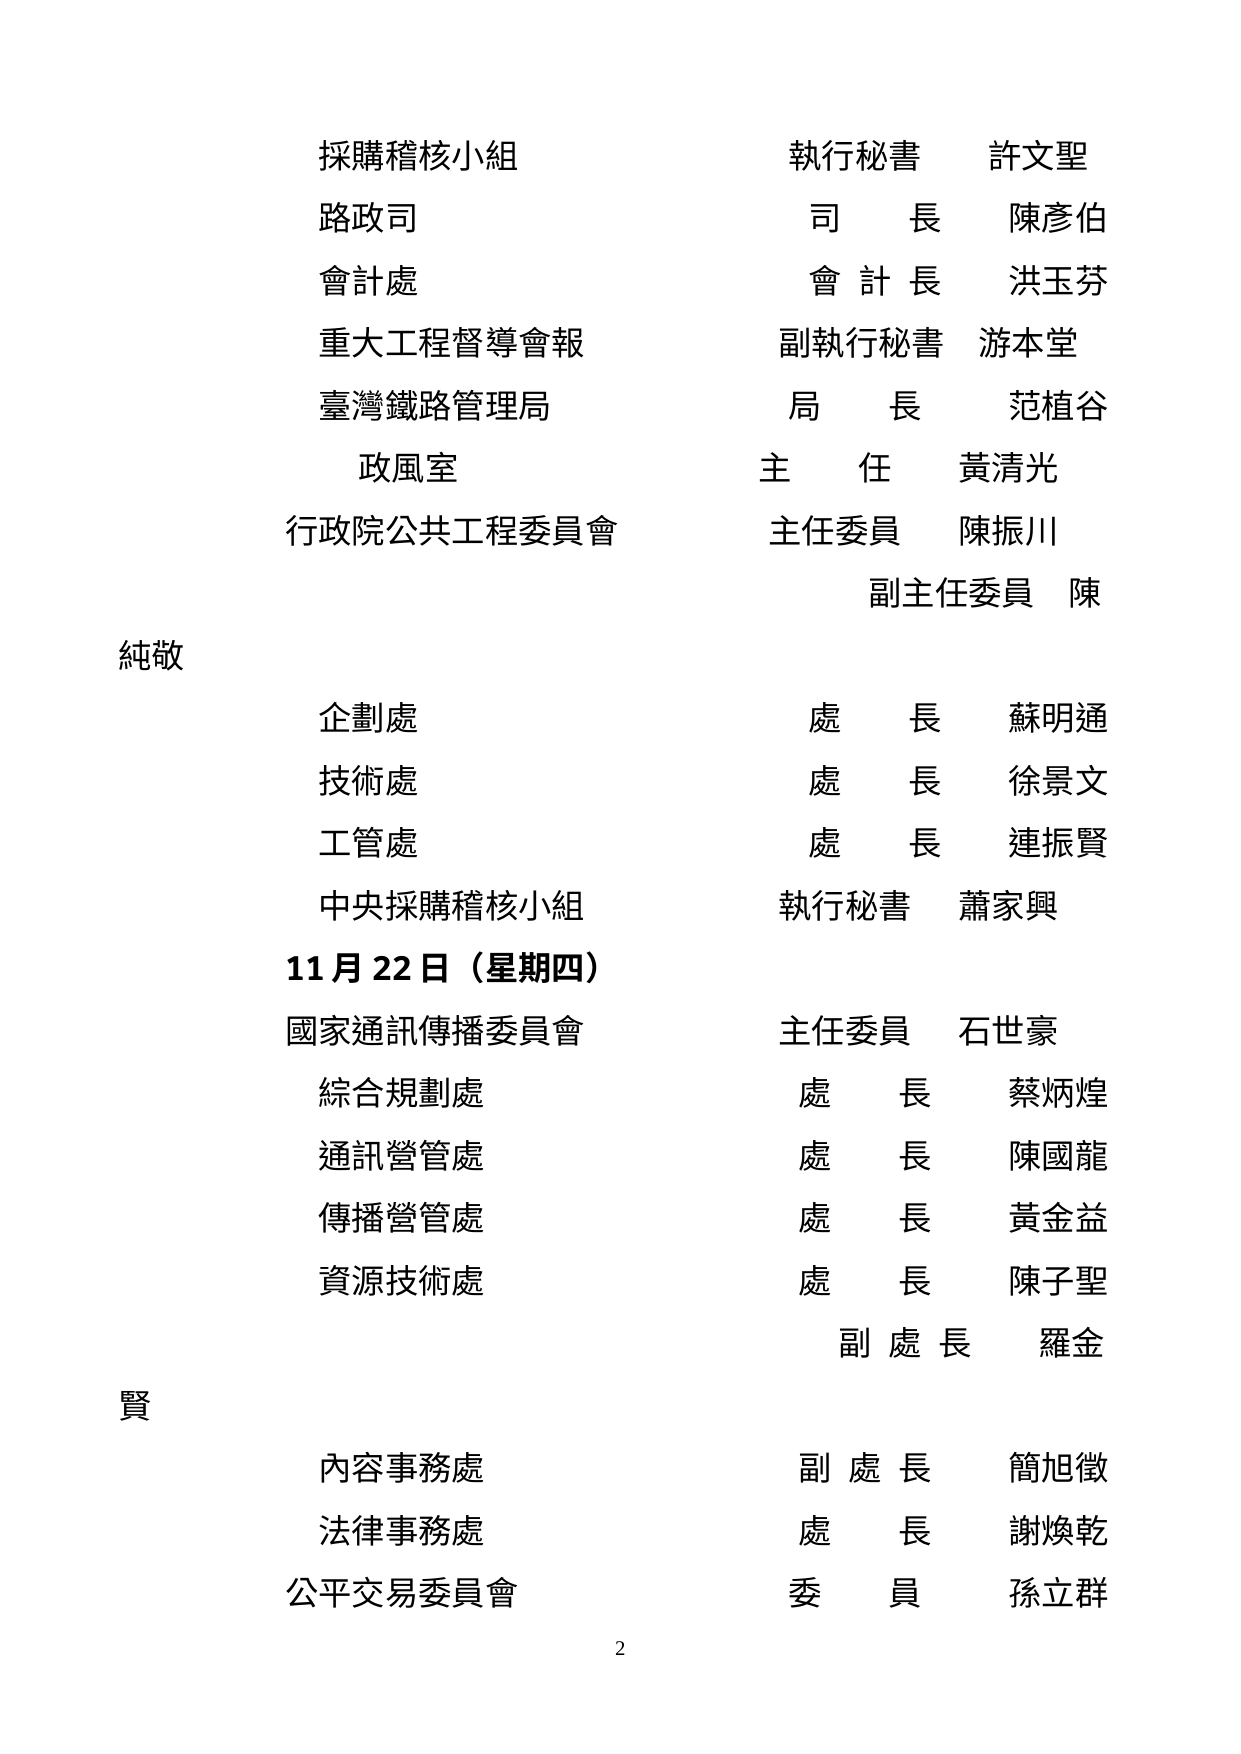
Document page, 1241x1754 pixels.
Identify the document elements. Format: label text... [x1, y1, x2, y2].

text 公平交易委員會 委 員 孫立群 [118, 1550, 1122, 1612]
text 中央採購稽核小組 執行秘書 蕭家興 [118, 862, 1122, 925]
text 採購稽核小組 執行秘書 許文聖 [118, 112, 1122, 175]
text 資源技術處 處 長 陳子聖 [118, 1237, 1122, 1300]
text 通訊營管處 處 長 陳國龍 [118, 1112, 1122, 1175]
text 11月22日（星期四） [118, 925, 1122, 987]
text 傳播營管處 處 長 黃金益 [118, 1175, 1122, 1237]
text 工管處 處 長 連振賢 [118, 800, 1122, 862]
text 法律事務處 處 長 謝煥乾 [118, 1487, 1122, 1550]
text 路政司 司 長 陳彥伯 [118, 175, 1122, 237]
text 國家通訊傳播委員會 主任委員 石世豪 [118, 987, 1122, 1050]
text 政風室 主 任 黃清光 [118, 425, 1122, 487]
text 副 處 長 羅金賢 [118, 1300, 1122, 1425]
text 綜合規劃處 處 長 蔡炳煌 [118, 1050, 1122, 1112]
text 技術處 處 長 徐景文 [118, 737, 1122, 800]
text 內容事務處 副 處 長 簡旭徵 [118, 1425, 1122, 1487]
text 臺灣鐵路管理局 局 長 范植谷 [118, 362, 1122, 425]
text 重大工程督導會報 副執行秘書 游本堂 [118, 300, 1122, 362]
text 企劃處 處 長 蘇明通 [118, 675, 1122, 737]
text 副主任委員 陳純敬 [118, 550, 1122, 675]
text 會計處 會 計 長 洪玉芬 [118, 237, 1122, 300]
text 行政院公共工程委員會 主任委員 陳振川 [118, 487, 1122, 550]
